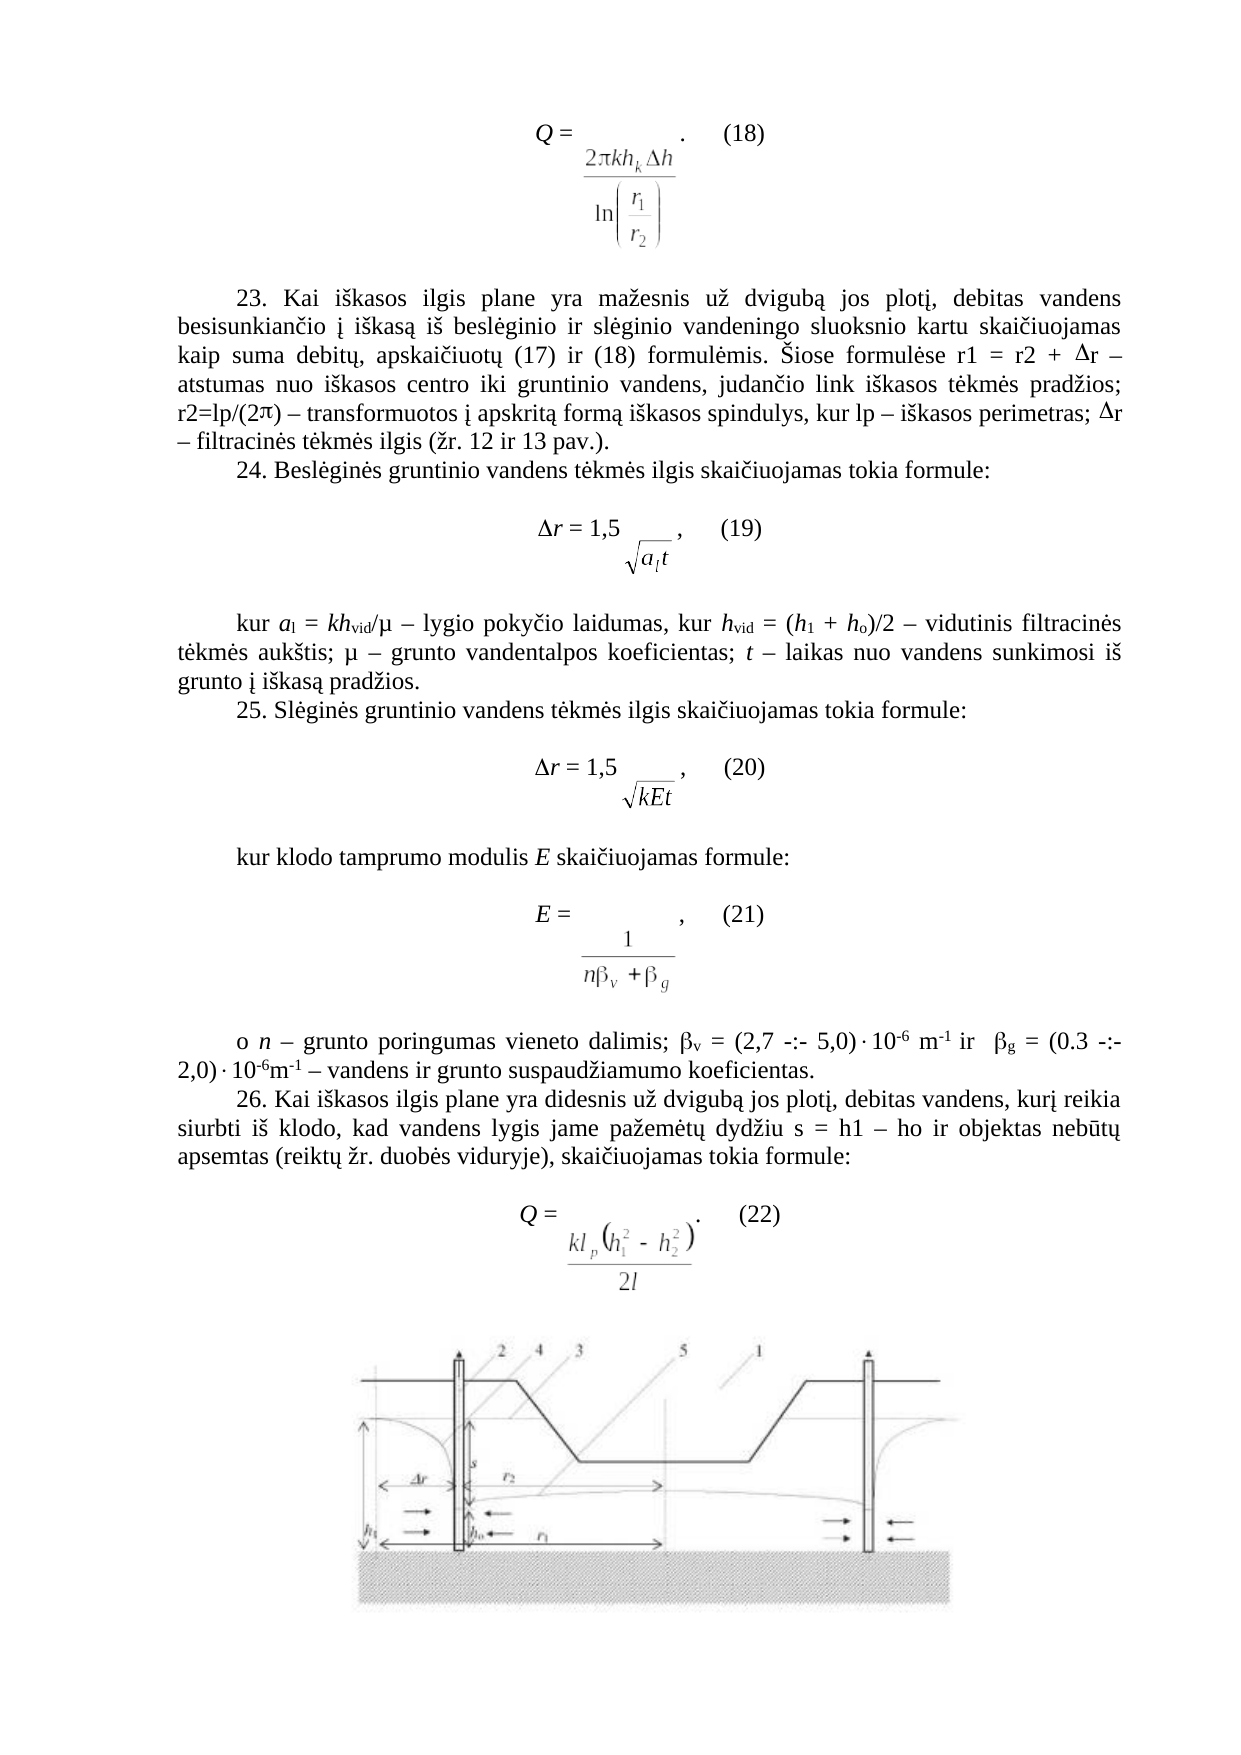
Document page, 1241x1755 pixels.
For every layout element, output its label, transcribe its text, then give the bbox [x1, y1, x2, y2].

text Q = (k*l(p)*(h(1)^2–h(2)^2))/2l. (22) [177, 1199, 1122, 1296]
text E = 1/(n*beta(v)+beta(g)), (21) [177, 899, 1122, 998]
text deltar = 1,5(k*E*t)^1/2, (20) [177, 752, 1122, 813]
text deltar = 1,5(a(l)*t)^1/2, (19) [177, 513, 1122, 580]
text o n – grunto poringumas vieneto dalimis; betav = (2,7 -:- 5,0)10-6 m-1 ir beta g = (0.3 -:- 2,0)10-6m-1 – vandens ir grunto suspaudžiamumo koeficientas. [177, 1026, 1122, 1084]
text 25. Slėginės gruntinio vandens tėkmės ilgis skaičiuojamas tokia formule: [177, 695, 1122, 723]
text 23. Kai iškasos ilgis plane yra mažesnis už dvigubą jos plotį, debitas vandens besisunkiančio į iškasą iš beslėginio ir slėginio vandeningo sluoksnio kartu skaičiuojamas kaip suma debitų, apskaičiuotų (17) ir (18) formulėmis. Šiose formulėse r1 = r2 + deltar – atstumas nuo iškasos centro iki gruntinio vandens, judančio link iškasos tėkmės pradžios; r2=lp/(2pi) – transformuotos į apskritą formą iškasos spindulys, kur lp – iškasos perimetras; deltar – filtracinės tėkmės ilgis (žr. 12 ir 13 pav.). [177, 283, 1122, 455]
text 26. Kai iškasos ilgis plane yra didesnis už dvigubą jos plotį, debitas vandens, kurį reikia siurbti iš klodo, kad vandens lygis jame pažemėtų dydžiu s = h1 – ho ir objektas nebūtų apsemtas (reiktų žr. duobės viduryje), skaičiuojamas tokia formule: [177, 1084, 1122, 1170]
text kur al = khvid/µ – lygio pokyčio laidumas, kur hvid = (h1 + ho)/2 – vidutinis filtracinės tėkmės aukštis; µ – grunto vandentalpos koeficientas; t – laikas nuo vandens sunkimosi iš grunto į iškasą pradžios. [177, 608, 1122, 695]
text kur klodo tamprumo modulis E skaičiuojamas formule: [177, 842, 1122, 871]
text 24. Beslėginės gruntinio vandens tėkmės ilgis skaičiuojamas tokia formule: [177, 455, 1122, 484]
text Q = (2*pi*k*h(k)*de;ta*h)/(ln(r(1)/r(2))). (18) [177, 118, 1122, 254]
